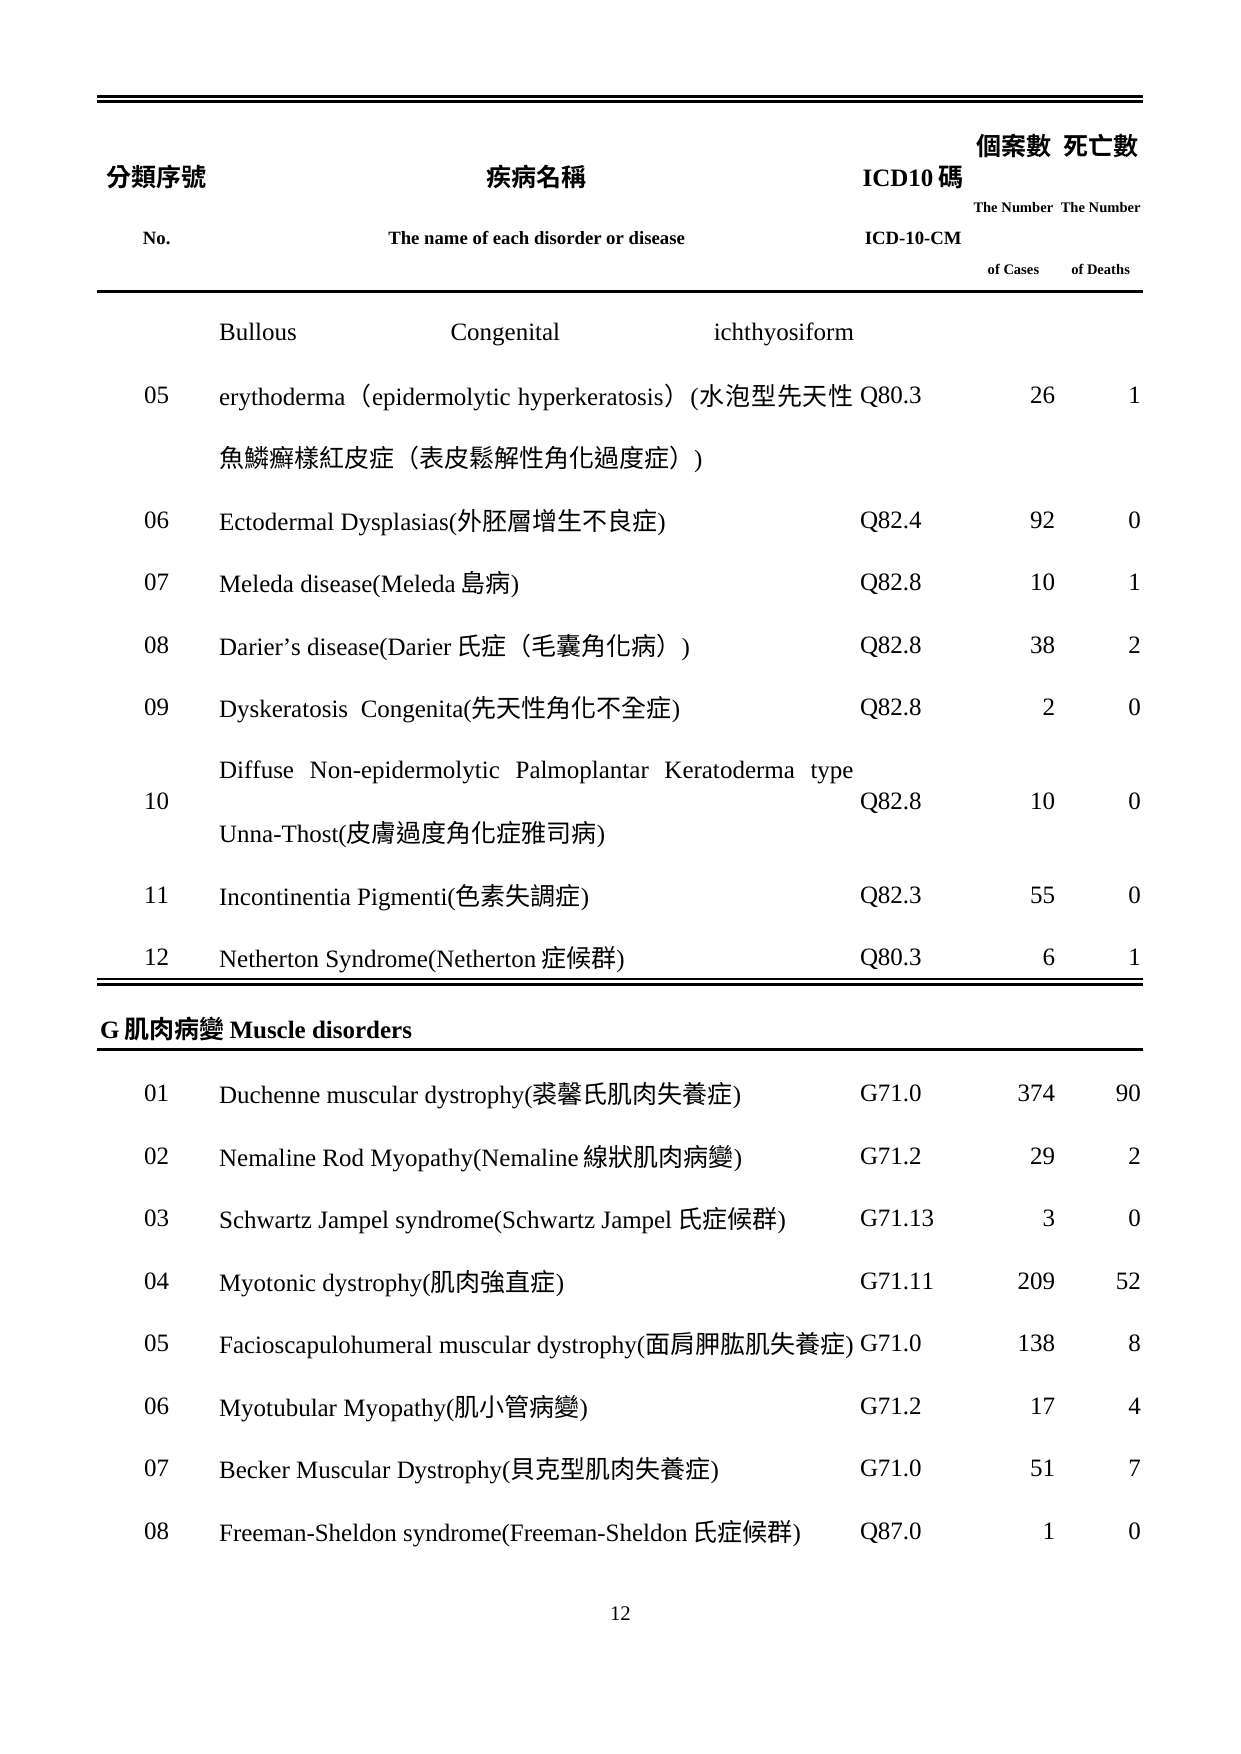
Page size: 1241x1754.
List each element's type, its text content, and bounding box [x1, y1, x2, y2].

table_cell 04 [97, 1239, 216, 1301]
table_cell Schwartz Jampel syndrome(Schwartz Jampel氏症候群) [216, 1176, 857, 1239]
table_cell 07 [97, 1426, 216, 1489]
table_cell 1 [1058, 293, 1143, 478]
table_cell Netherton Syndrome(Netherton症候群) [216, 915, 857, 978]
table_cell Q82.8 [857, 665, 969, 728]
table_cell 8 [1058, 1301, 1143, 1364]
table_cell 92 [969, 478, 1057, 540]
table_cell Q82.4 [857, 478, 969, 540]
table_cell 03 [97, 1176, 216, 1239]
table_cell 10 [969, 540, 1057, 603]
table_header 分類序號 No. [97, 103, 216, 290]
table_cell 38 [969, 603, 1057, 665]
table_cell 0 [1058, 478, 1143, 540]
table_cell Bullous Congenital ichthyosiform erythoderma（epidermolytic hyperkeratosis）(水泡型先天性魚鱗癬樣紅皮症（表皮鬆解性角化過度症）) [216, 293, 857, 478]
table_cell G71.2 [857, 1364, 969, 1426]
table_cell Q82.8 [857, 603, 969, 665]
table_cell Q82.8 [857, 540, 969, 603]
table_cell 01 [97, 1051, 216, 1114]
table_cell 09 [97, 665, 216, 728]
table_cell 10 [97, 728, 216, 853]
table_cell Q82.8 [857, 728, 969, 853]
table_cell 4 [1058, 1364, 1143, 1426]
table_cell Facioscapulohumeral muscular dystrophy(面肩胛肱肌失養症) [216, 1301, 857, 1364]
table_cell 3 [969, 1176, 1057, 1239]
table_cell Duchenne muscular dystrophy(裘馨氏肌肉失養症) [216, 1051, 857, 1114]
table_cell G71.0 [857, 1051, 969, 1114]
table_cell 138 [969, 1301, 1057, 1364]
table_cell 51 [969, 1426, 1057, 1489]
table_cell 0 [1058, 728, 1143, 853]
table_cell 11 [97, 853, 216, 915]
table_cell Freeman-Sheldon syndrome(Freeman-Sheldon氏症候群) [216, 1489, 857, 1551]
table_cell 2 [1058, 1114, 1143, 1176]
table_cell 2 [1058, 603, 1143, 665]
table_cell Dyskeratosis Congenita(先天性角化不全症) [216, 665, 857, 728]
table_cell 7 [1058, 1426, 1143, 1489]
table_cell 29 [969, 1114, 1057, 1176]
table_cell G71.0 [857, 1426, 969, 1489]
table_cell Q80.3 [857, 293, 969, 478]
table_cell Nemaline Rod Myopathy(Nemaline線狀肌肉病變) [216, 1114, 857, 1176]
table_cell Myotubular Myopathy(肌小管病變) [216, 1364, 857, 1426]
table_cell Meleda disease(Meleda島病) [216, 540, 857, 603]
table_cell Q80.3 [857, 915, 969, 978]
table_cell 1 [1058, 915, 1143, 978]
table_cell 55 [969, 853, 1057, 915]
table_cell G肌肉病變Muscle disorders [97, 986, 1143, 1048]
table_cell Q87.0 [857, 1489, 969, 1551]
table_cell G71.13 [857, 1176, 969, 1239]
table_cell 6 [969, 915, 1057, 978]
table_cell Becker Muscular Dystrophy(貝克型肌肉失養症) [216, 1426, 857, 1489]
table_header 疾病名稱 The name of each disorder or disease [216, 103, 857, 290]
table_cell 0 [1058, 853, 1143, 915]
table_cell 0 [1058, 665, 1143, 728]
table_cell 05 [97, 293, 216, 478]
table_cell 06 [97, 478, 216, 540]
table_cell 0 [1058, 1176, 1143, 1239]
table_header ICD10碼 ICD-10-CM [857, 103, 969, 290]
table_header 個案數 The Number of Cases [969, 103, 1057, 290]
table_cell 05 [97, 1301, 216, 1364]
table_cell 06 [97, 1364, 216, 1426]
table_cell Myotonic dystrophy(肌肉強直症) [216, 1239, 857, 1301]
table_cell Darier’s disease(Darier氏症（毛囊角化病）) [216, 603, 857, 665]
table_cell 02 [97, 1114, 216, 1176]
table_cell G71.11 [857, 1239, 969, 1301]
table_cell 07 [97, 540, 216, 603]
table_cell 08 [97, 603, 216, 665]
table_cell 52 [1058, 1239, 1143, 1301]
table_cell 08 [97, 1489, 216, 1551]
table_cell Q82.3 [857, 853, 969, 915]
table_cell 10 [969, 728, 1057, 853]
table_cell Incontinentia Pigmenti(色素失調症) [216, 853, 857, 915]
table_cell 12 [97, 915, 216, 978]
table_cell 1 [1058, 540, 1143, 603]
table_cell 90 [1058, 1051, 1143, 1114]
table_cell 209 [969, 1239, 1057, 1301]
table_cell 17 [969, 1364, 1057, 1426]
table_cell G71.0 [857, 1301, 969, 1364]
table_cell Ectodermal Dysplasias(外胚層增生不良症) [216, 478, 857, 540]
table_cell 2 [969, 665, 1057, 728]
table_header 死亡數 The Number of Deaths [1058, 103, 1143, 290]
table_cell 1 [969, 1489, 1057, 1551]
table_cell 26 [969, 293, 1057, 478]
table_cell 0 [1058, 1489, 1143, 1551]
table_cell G71.2 [857, 1114, 969, 1176]
table_cell Diffuse Non-epidermolytic Palmoplantar Keratoderma type Unna-Thost(皮膚過度角化症雅司病) [216, 728, 857, 853]
table_cell 374 [969, 1051, 1057, 1114]
